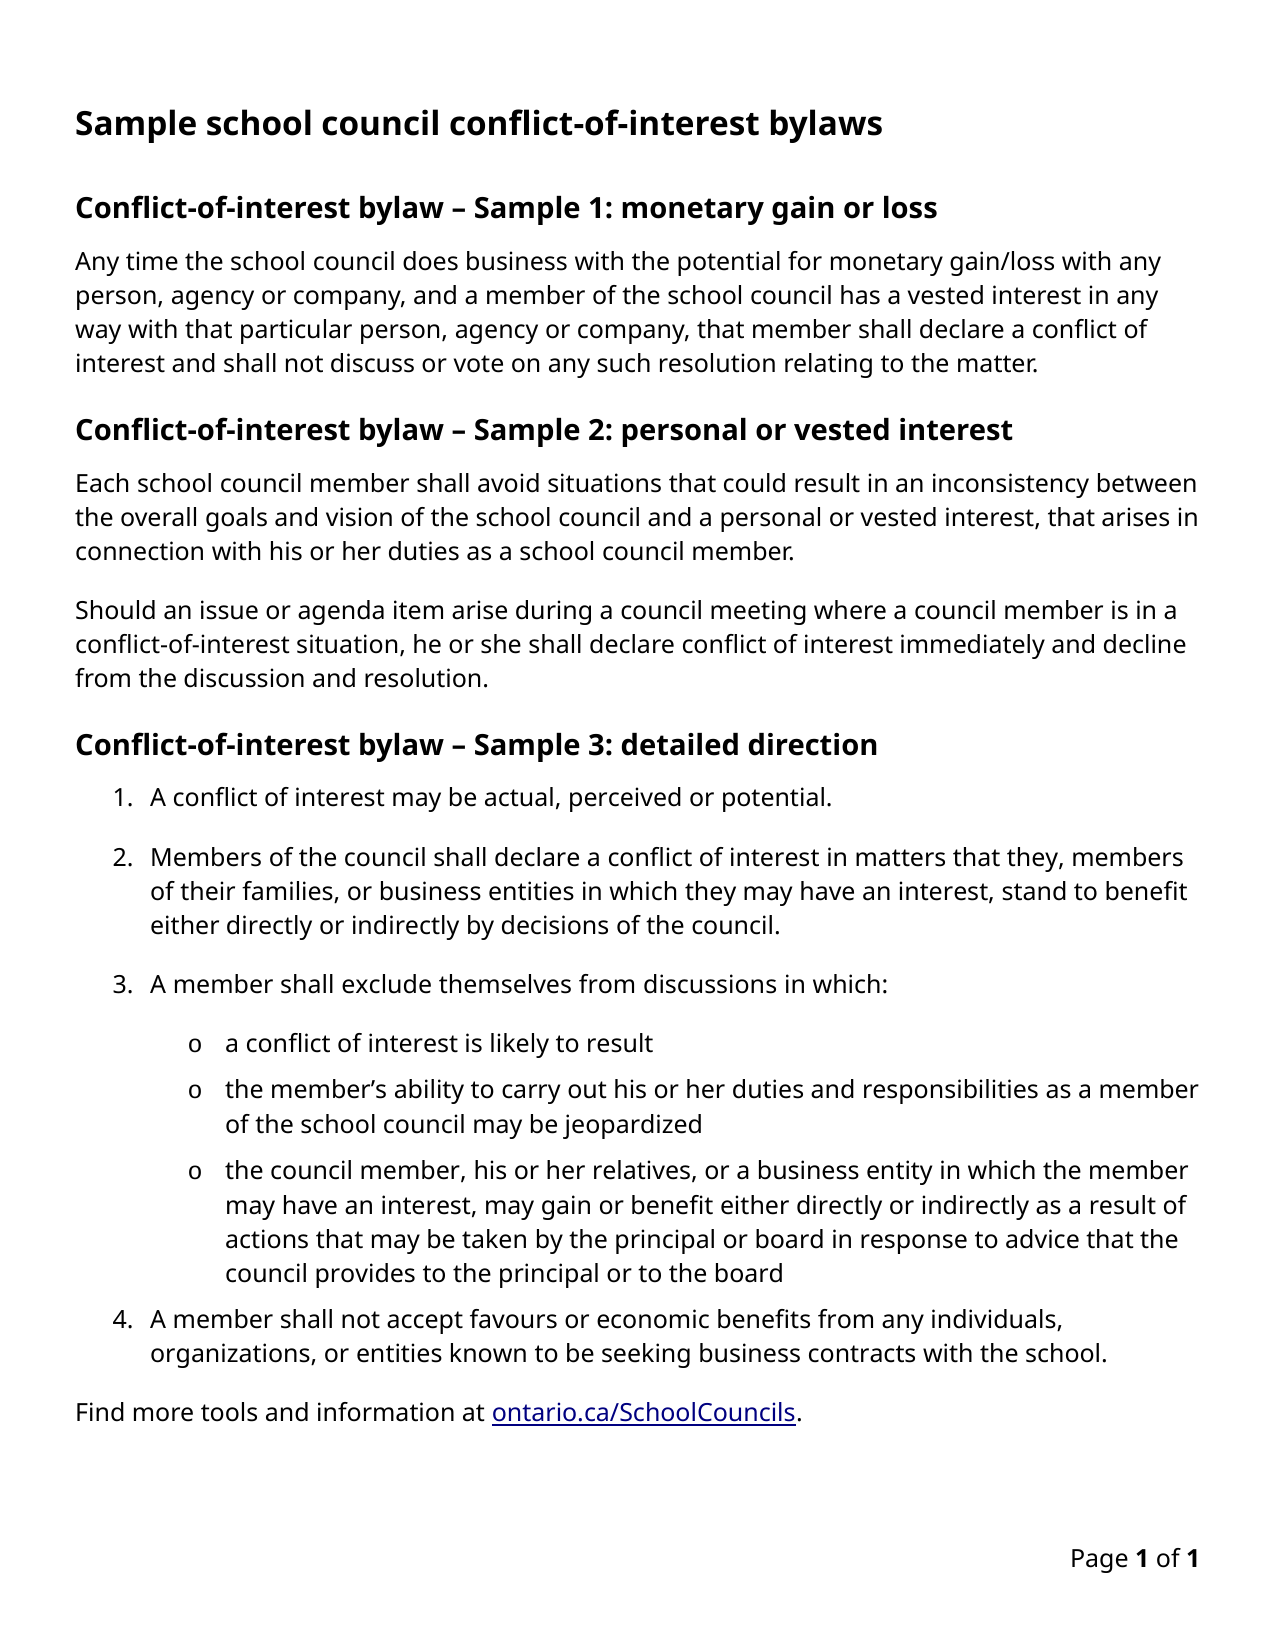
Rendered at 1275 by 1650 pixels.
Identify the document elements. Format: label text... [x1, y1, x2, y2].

subtitle Conflict-of-interest bylaw – Sample 1: monetary gain or loss [75, 187, 1200, 227]
subtitle Conflict-of-interest bylaw – Sample 2: personal or vested interest [75, 409, 1200, 448]
list the member’s ability to carry out his or her duties and responsibilities as a member of the school council may be jeopardized [187, 1072, 1200, 1141]
text Each school council member shall avoid situations that could result in an inconsistency between the overall goals and vision of the school council and a personal or vested interest, that arises in connection with his or her duties as a school council member. [75, 465, 1200, 567]
list A conflict of interest may be actual, perceived or potential. [112, 780, 1200, 814]
subtitle Sample school council conflict-of-interest bylaws [75, 100, 1200, 145]
list the council member, his or her relatives, or a business entity in which the member may have an interest, may gain or benefit either directly or indirectly as a result of actions that may be taken by the principal or board in response to advice that the council provides to the principal or to the board [187, 1153, 1200, 1289]
subtitle Conflict-of-interest bylaw – Sample 3: detailed direction [75, 724, 1200, 763]
text Any time the school council does business with the potential for monetary gain/loss with any person, agency or company, and a member of the school council has a vested interest in any way with that particular person, agency or company, that member shall declare a conflict of interest and shall not discuss or vote on any such resolution relating to the matter. [75, 243, 1200, 380]
text Find more tools and information at ontario.ca/SchoolCouncils. [75, 1395, 1200, 1429]
list A member shall not accept favours or economic benefits from any individuals, organizations, or entities known to be seeking business contracts with the school. [112, 1302, 1200, 1370]
text Should an issue or agenda item arise during a council meeting where a council member is in a conflict-of-interest situation, he or she shall declare conflict of interest immediately and decline from the discussion and resolution. [75, 592, 1200, 694]
list Members of the council shall declare a conflict of interest in matters that they, members of their families, or business entities in which they may have an interest, stand to benefit either directly or indirectly by decisions of the council. [112, 839, 1200, 941]
list A member shall exclude themselves from discussions in which: [112, 966, 1200, 1000]
list a conflict of interest is likely to result [187, 1025, 1200, 1060]
